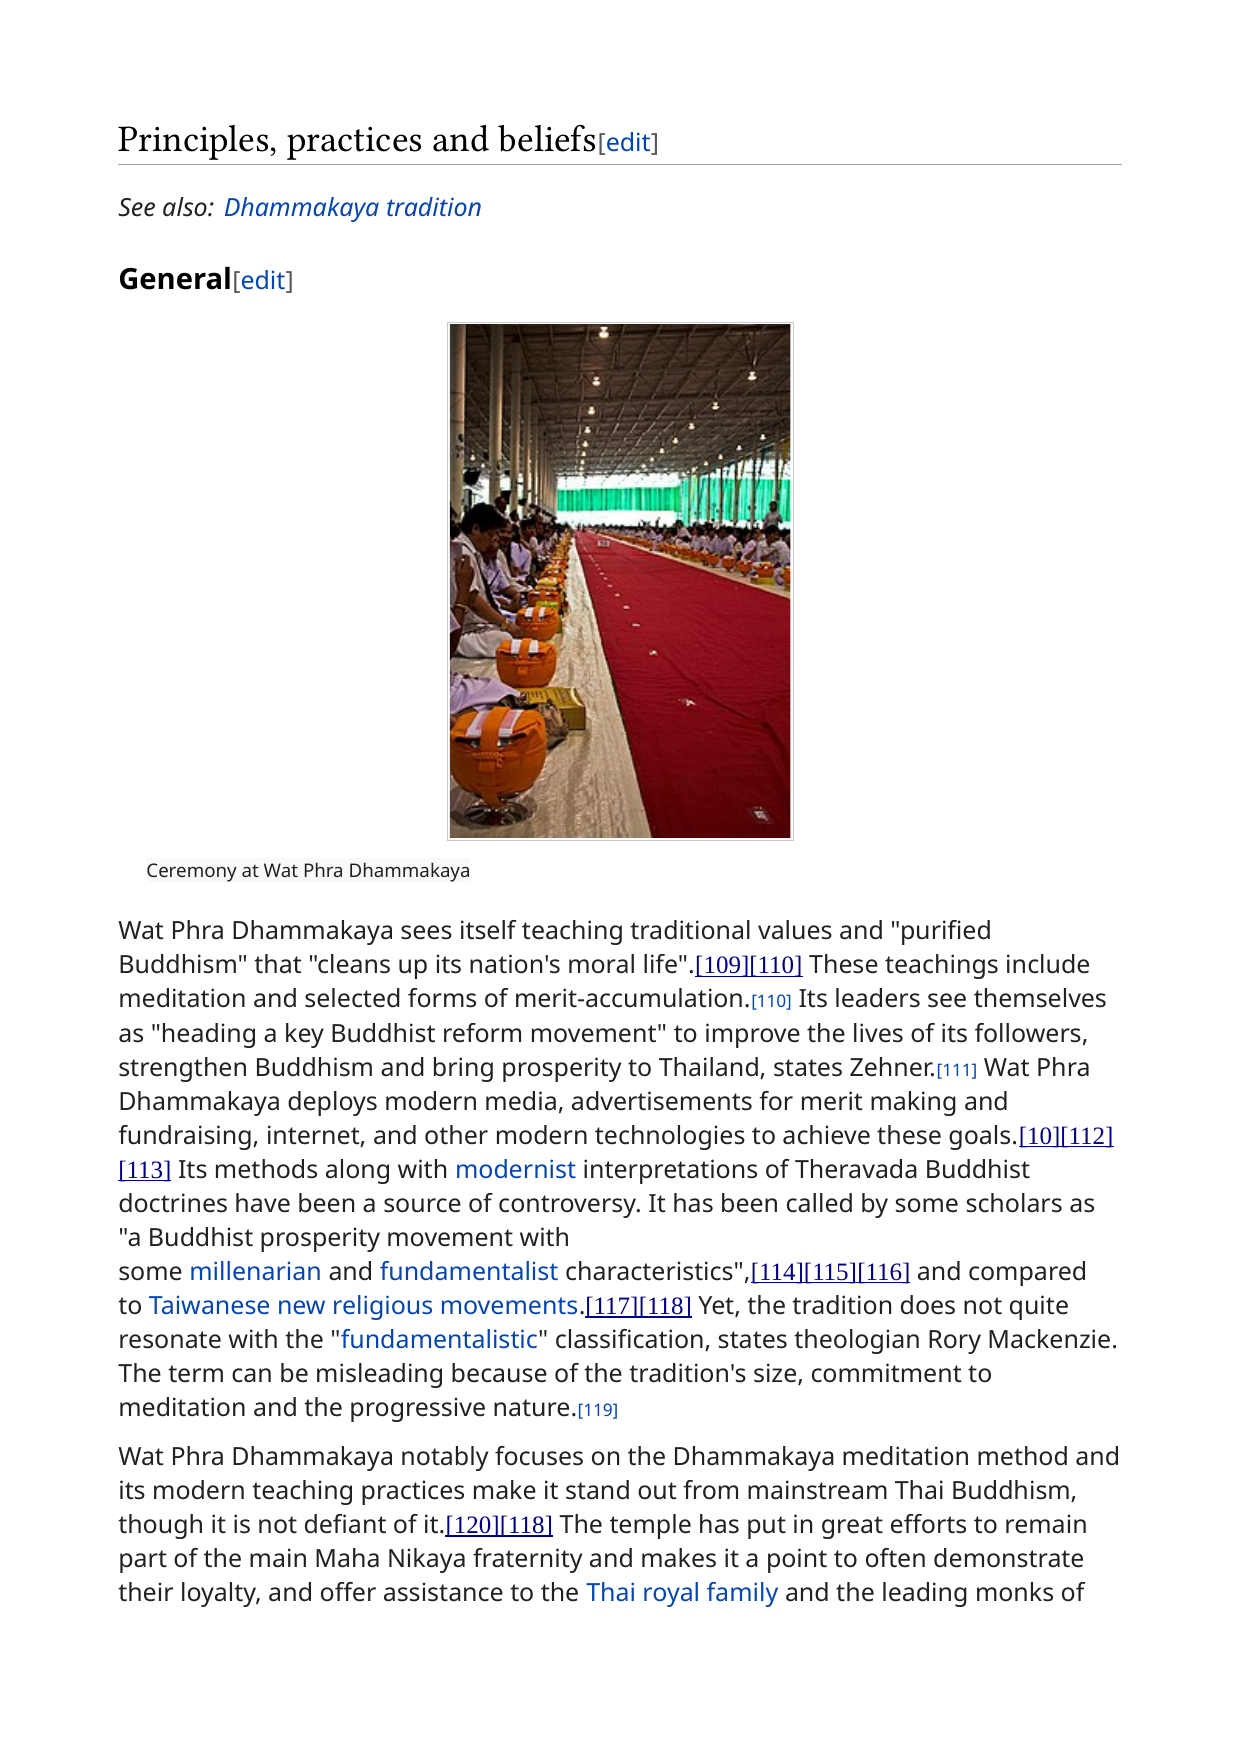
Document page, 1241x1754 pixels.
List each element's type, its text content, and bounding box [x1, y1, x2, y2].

text Ceremony at Wat Phra Dhammakaya [123, 858, 1122, 883]
subtitle General[edit] [118, 258, 1122, 298]
subtitle Principles, practices and beliefs[edit] [118, 118, 1122, 164]
picture [449, 324, 791, 838]
text See also: Dhammakaya tradition [118, 189, 1122, 223]
text Wat Phra Dhammakaya notably focuses on the Dhammakaya meditation method and its modern teaching practices make it stand out from mainstream Thai Buddhism, though it is not defiant of it.[120][118] The temple has put in great efforts to remain part of the main Maha Nikaya fraternity and makes it a point to often demonstrate their loyalty, and offer assistance to the Thai royal family and the leading monks of [118, 1438, 1122, 1609]
text Wat Phra Dhammakaya sees itself teaching traditional values and "purified Buddhism" that "cleans up its nation's moral life".[109][110] These teachings include meditation and selected forms of merit-accumulation.[110] Its leaders see themselves as "heading a key Buddhist reform movement" to improve the lives of its followers, strengthen Buddhism and bring prosperity to Thailand, states Zehner.[111] Wat Phra Dhammakaya deploys modern media, advertisements for merit making and fundraising, internet, and other modern technologies to achieve these goals.[10][112][113] Its methods along with modernist interpretations of Theravada Buddhist doctrines have been a source of controversy. It has been called by some scholars as "a Buddhist prosperity movement with some millenarian and fundamentalist characteristics",[114][115][116] and compared to Taiwanese new religious movements.[117][118] Yet, the tradition does not quite resonate with the "fundamentalistic" classification, states theologian Rory Mackenzie. The term can be misleading because of the tradition's size, commitment to meditation and the progressive nature.[119] [118, 913, 1122, 1424]
